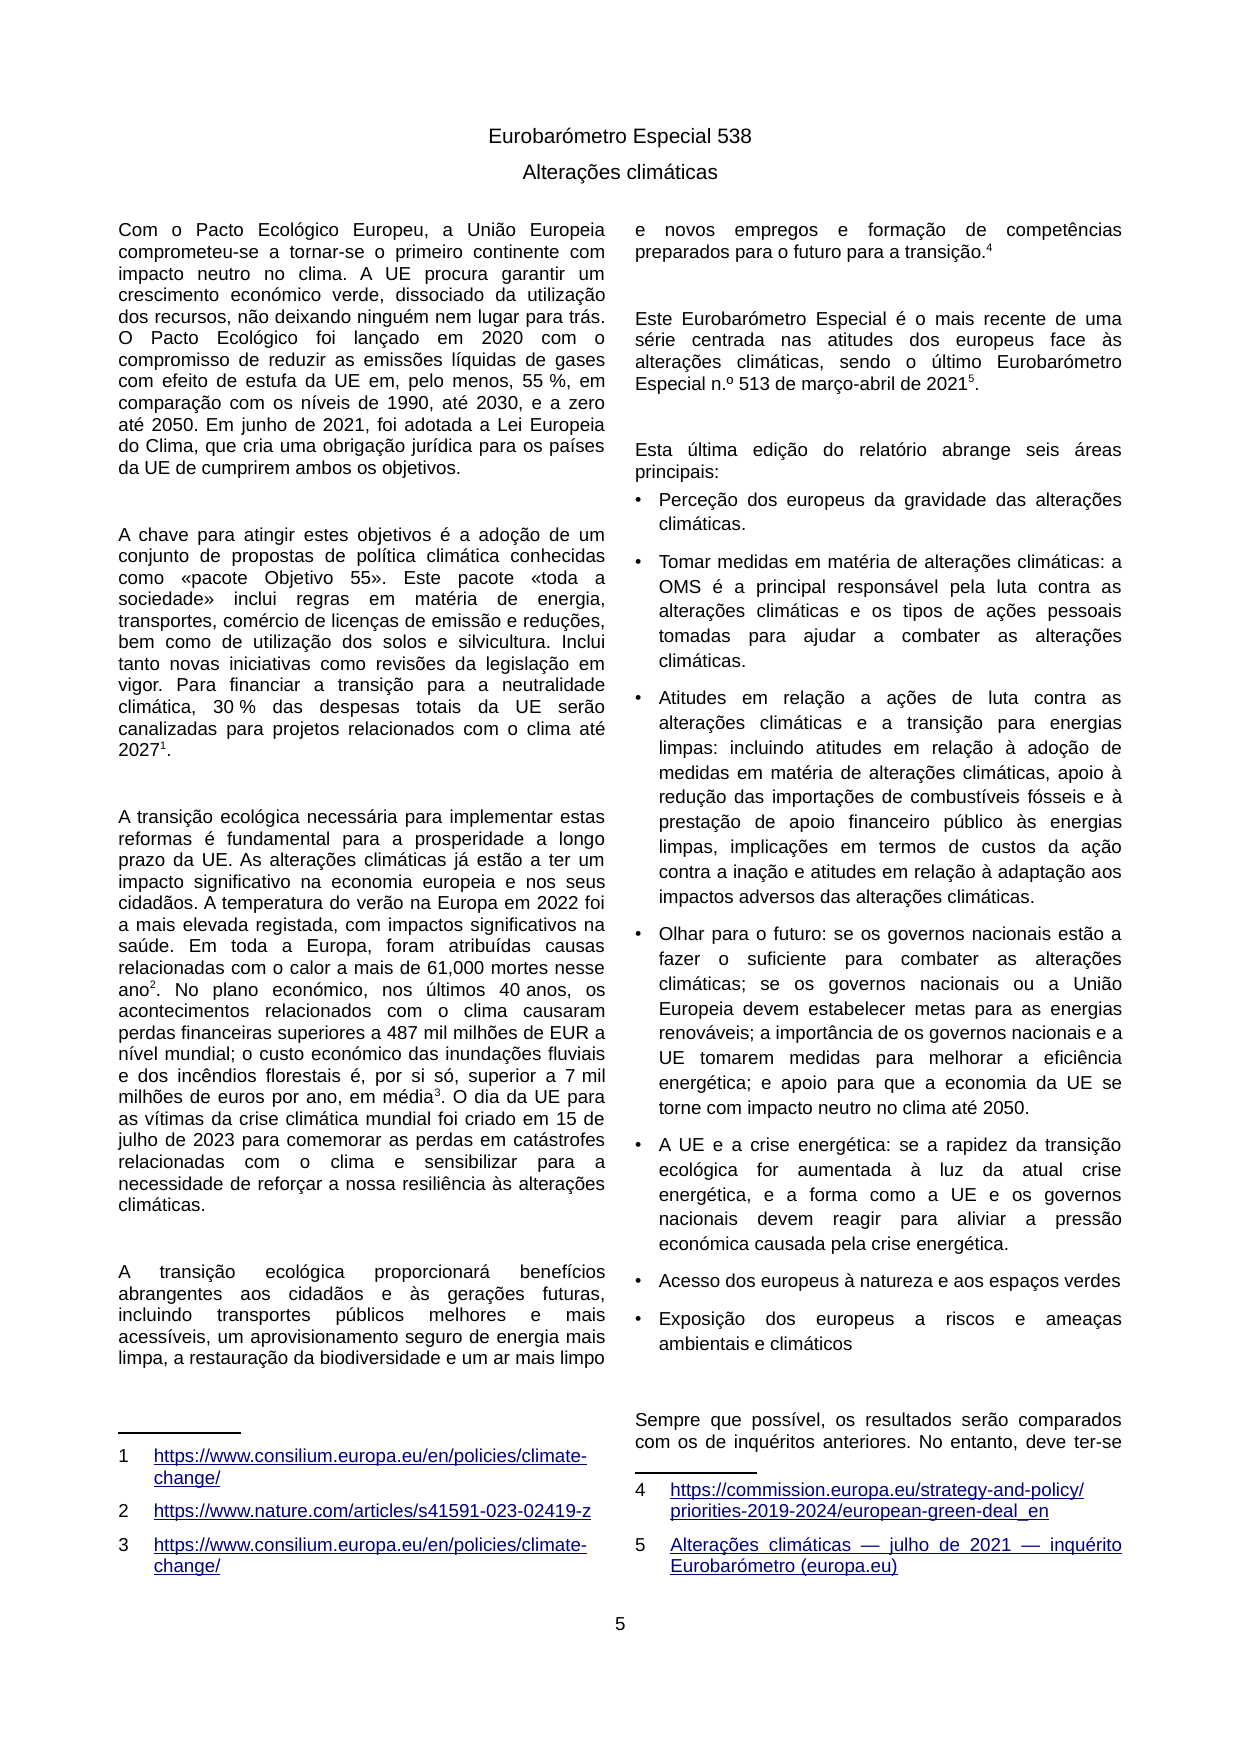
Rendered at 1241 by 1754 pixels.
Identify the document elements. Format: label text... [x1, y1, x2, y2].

text Sempre que possível, os resultados serão comparados com os de inquéritos anteriores. No entanto, deve ter-se [635, 1409, 1122, 1452]
text e novos empregos e formação de competências preparados para o futuro para a transição. [635, 219, 1122, 262]
text https://www.consilium.europa.eu/en/policies/climate-change/ [118, 1534, 605, 1577]
text https://www.nature.com/articles/s41591-023-02419-z [118, 1500, 605, 1522]
text https://www.consilium.europa.eu/en/policies/climate-change/ [118, 1445, 605, 1488]
list Exposição dos europeus a riscos e ameaças ambientais e climáticos [635, 1308, 1122, 1354]
list A UE e a crise energética: se a rapidez da transição ecológica for aumentada à luz da atual crise energética, e a forma como a UE e os governos nacionais devem reagir para aliviar a pressão económica causada pela crise energética. [635, 1134, 1122, 1254]
list Perceção dos europeus da gravidade das alterações climáticas. [635, 488, 1122, 535]
list Atitudes em relação a ações de luta contra as alterações climáticas e a transição para energias limpas: incluindo atitudes em relação à adoção de medidas em matéria de alterações climáticas, apoio à redução das importações de combustíveis fósseis e à prestação de apoio financeiro público às energias limpas, implicações em termos de custos da ação contra a inação e atitudes em relação à adaptação aos impactos adversos das alterações climáticas. [635, 687, 1122, 907]
list Tomar medidas em matéria de alterações climáticas: a OMS é a principal responsável pela luta contra as alterações climáticas e os tipos de ações pessoais tomadas para ajudar a combater as alterações climáticas. [635, 551, 1122, 671]
text A transição ecológica proporcionará benefícios abrangentes aos cidadãos e às gerações futuras, incluindo transportes públicos melhores e mais acessíveis, um aprovisionamento seguro de energia mais limpa, a restauração da biodiversidade e um ar mais limpo [118, 1261, 605, 1369]
text Alterações climáticas — julho de 2021 — inquérito Eurobarómetro (europa.eu) [635, 1534, 1122, 1577]
text Com o Pacto Ecológico Europeu, a União Europeia comprometeu-se a tornar-se o primeiro continente com impacto neutro no clima. A UE procura garantir um crescimento económico verde, dissociado da utilização dos recursos, não deixando ninguém nem lugar para trás. O Pacto Ecológico foi lançado em 2020 com o compromisso de reduzir as emissões líquidas de gases com efeito de estufa da UE em, pelo menos, 55 %, em comparação com os níveis de 1990, até 2030, e a zero até 2050. Em junho de 2021, foi adotada a Lei Europeia do Clima, que cria uma obrigação jurídica para os países da UE de cumprirem ambos os objetivos. [118, 219, 605, 478]
list Acesso dos europeus à natureza e aos espaços verdes [635, 1270, 1122, 1292]
list Olhar para o futuro: se os governos nacionais estão a fazer o suficiente para combater as alterações climáticas; se os governos nacionais ou a União Europeia devem estabelecer metas para as energias renováveis; a importância de os governos nacionais e a UE tomarem medidas para melhorar a eficiência energética; e apoio para que a economia da UE se torne com impacto neutro no clima até 2050. [635, 923, 1122, 1118]
text A chave para atingir estes objetivos é a adoção de um conjunto de propostas de política climática conhecidas como «pacote Objetivo 55». Este pacote «toda a sociedade» inclui regras em matéria de energia, transportes, comércio de licenças de emissão e reduções, bem como de utilização dos solos e silvicultura. Inclui tanto novas iniciativas como revisões da legislação em vigor. Para financiar a transição para a neutralidade climática, 30 % das despesas totais da UE serão canalizadas para projetos relacionados com o clima até 2027. [118, 523, 605, 761]
text Este Eurobarómetro Especial é o mais recente de uma série centrada nas atitudes dos europeus face às alterações climáticas, sendo o último Eurobarómetro Especial n.º 513 de março-abril de 2021. [635, 308, 1122, 394]
text Esta última edição do relatório abrange seis áreas principais: [635, 439, 1122, 482]
text A transição ecológica necessária para implementar estas reformas é fundamental para a prosperidade a longo prazo da UE. As alterações climáticas já estão a ter um impacto significativo na economia europeia e nos seus cidadãos. A temperatura do verão na Europa em 2022 foi a mais elevada registada, com impactos significativos na saúde. Em toda a Europa, foram atribuídas causas relacionadas com o calor a mais de 61,000 mortes nesse ano. No plano económico, nos últimos 40 anos, os acontecimentos relacionados com o clima causaram perdas financeiras superiores a 487 mil milhões de EUR a nível mundial; o custo económico das inundações fluviais e dos incêndios florestais é, por si só, superior a 7 mil milhões de euros por ano, em média. O dia da UE para as vítimas da crise climática mundial foi criado em 15 de julho de 2023 para comemorar as perdas em catástrofes relacionadas com o clima e sensibilizar para a necessidade de reforçar a nossa resiliência às alterações climáticas. [118, 806, 605, 1216]
text https://commission.europa.eu/strategy-and-policy/priorities-2019-2024/european-green-deal_en [635, 1479, 1122, 1522]
